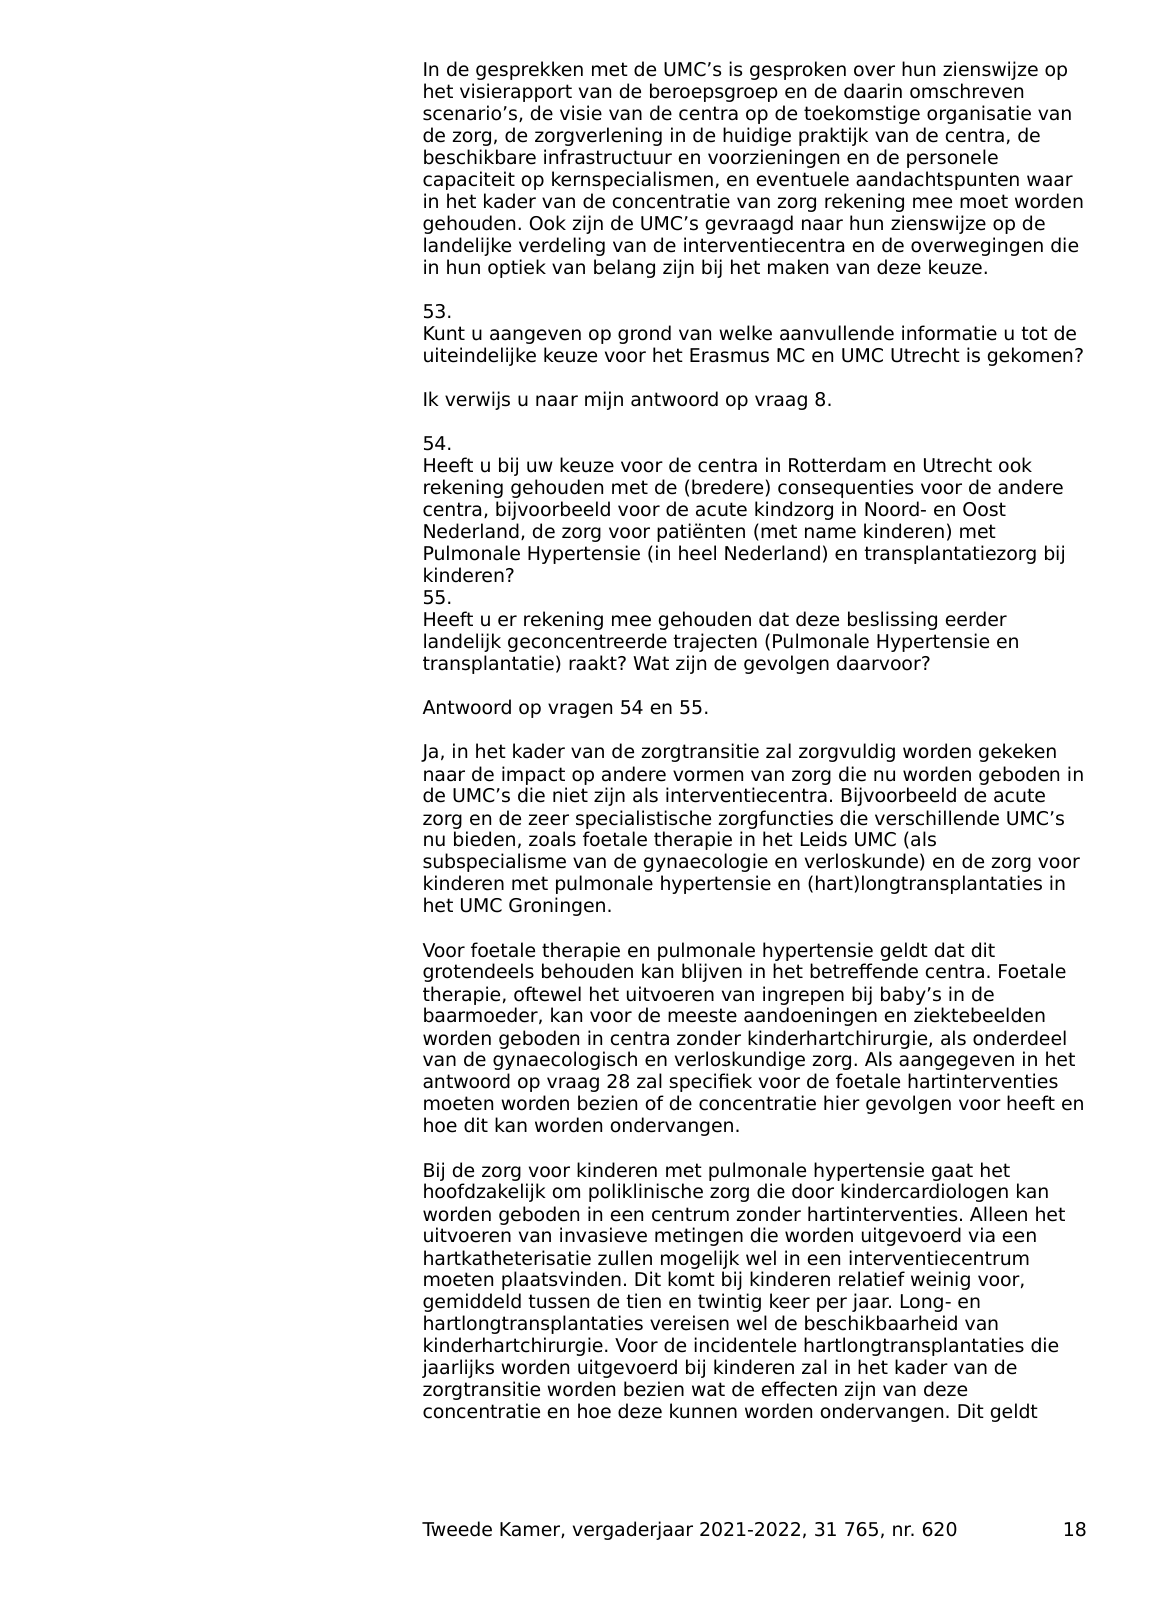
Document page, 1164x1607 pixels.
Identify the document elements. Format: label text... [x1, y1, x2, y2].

text 53. [422, 301, 1087, 323]
text Antwoord op vragen 54 en 55. [422, 697, 1087, 719]
text Heeft u er rekening mee gehouden dat deze beslissing eerder landelijk geconcentreerde trajecten (Pulmonale Hypertensie en transplantatie) raakt? Wat zijn de gevolgen daarvoor? [422, 609, 1087, 675]
text Heeft u bij uw keuze voor de centra in Rotterdam en Utrecht ook rekening gehouden met de (bredere) consequenties voor de andere centra, bijvoorbeeld voor de acute kindzorg in Noord- en Oost Nederland, de zorg voor patiënten (met name kinderen) met Pulmonale Hypertensie (in heel Nederland) en transplantatiezorg bij kinderen? [422, 455, 1087, 587]
text 55. [422, 587, 1087, 609]
text In de gesprekken met de UMC’s is gesproken over hun zienswijze op het visierapport van de beroepsgroep en de daarin omschreven scenario’s, de visie van de centra op de toekomstige organisatie van de zorg, de zorgverlening in de huidige praktijk van de centra, de beschikbare infrastructuur en voorzieningen en de personele capaciteit op kernspecialismen, en eventuele aandachtspunten waar in het kader van de concentratie van zorg rekening mee moet worden gehouden. Ook zijn de UMC’s gevraagd naar hun zienswijze op de landelijke verdeling van de interventiecentra en de overwegingen die in hun optiek van belang zijn bij het maken van deze keuze. [422, 59, 1087, 279]
text Voor foetale therapie en pulmonale hypertensie geldt dat dit grotendeels behouden kan blijven in het betreffende centra. Foetale therapie, oftewel het uitvoeren van ingrepen bij baby’s in de baarmoeder, kan voor de meeste aandoeningen en ziektebeelden worden geboden in centra zonder kinderhartchirurgie, als onderdeel van de gynaecologisch en verloskundige zorg. Als aangegeven in het antwoord op vraag 28 zal specifiek voor de foetale hartinterventies moeten worden bezien of de concentratie hier gevolgen voor heeft en hoe dit kan worden ondervangen. [422, 939, 1087, 1137]
text Kunt u aangeven op grond van welke aanvullende informatie u tot de uiteindelijke keuze voor het Erasmus MC en UMC Utrecht is gekomen? [422, 323, 1087, 367]
text 54. [422, 433, 1087, 455]
text Ja, in het kader van de zorgtransitie zal zorgvuldig worden gekeken naar de impact op andere vormen van zorg die nu worden geboden in de UMC’s die niet zijn als interventiecentra. Bijvoorbeeld de acute zorg en de zeer specialistische zorgfuncties die verschillende UMC’s nu bieden, zoals foetale therapie in het Leids UMC (als subspecialisme van de gynaecologie en verloskunde) en de zorg voor kinderen met pulmonale hypertensie en (hart)longtransplantaties in het UMC Groningen. [422, 741, 1087, 917]
text Ik verwijs u naar mijn antwoord op vraag 8. [422, 389, 1087, 411]
text Bij de zorg voor kinderen met pulmonale hypertensie gaat het hoofdzakelijk om poliklinische zorg die door kindercardiologen kan worden geboden in een centrum zonder hartinterventies. Alleen het uitvoeren van invasieve metingen die worden uitgevoerd via een hartkatheterisatie zullen mogelijk wel in een interventiecentrum moeten plaatsvinden. Dit komt bij kinderen relatief weinig voor, gemiddeld tussen de tien en twintig keer per jaar. Long- en hartlongtransplantaties vereisen wel de beschikbaarheid van kinderhartchirurgie. Voor de incidentele hartlongtransplantaties die jaarlijks worden uitgevoerd bij kinderen zal in het kader van de zorgtransitie worden bezien wat de effecten zijn van deze concentratie en hoe deze kunnen worden ondervangen. Dit geldt [422, 1159, 1087, 1423]
